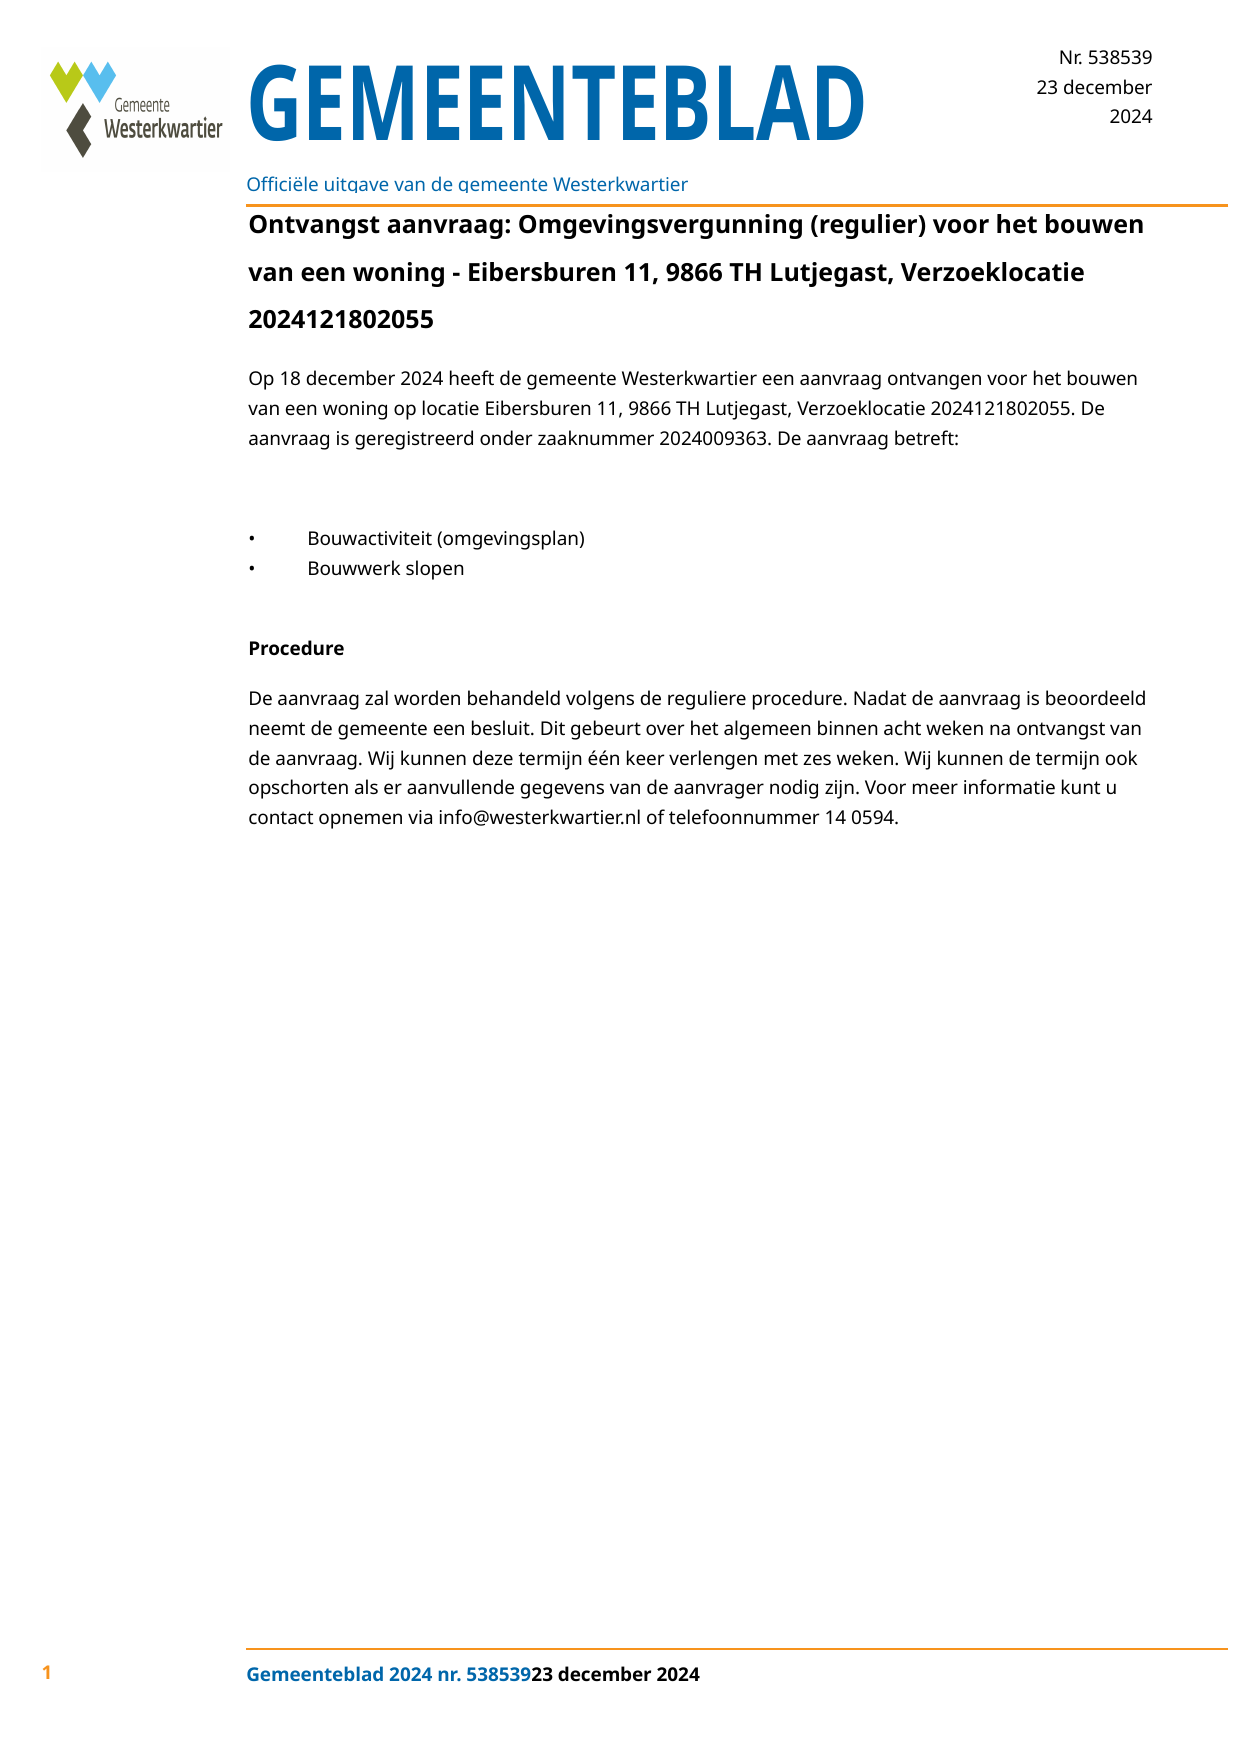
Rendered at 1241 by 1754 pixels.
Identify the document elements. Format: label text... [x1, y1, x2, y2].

text Ontvangst aanvraag: Omgevingsvergunning (regulier) voor het bouwen van een woning - Eibersburen 11, 9866 TH Lutjegast, Verzoeklocatie 2024121802055 [248, 207, 1152, 336]
text Procedure [248, 635, 1152, 661]
text De aanvraag zal worden behandeld volgens de reguliere procedure. Nadat de aanvraag is beoordeeld neemt de gemeente een besluit. Dit gebeurt over het algemeen binnen acht weken na ontvangst van de aanvraag. Wij kunnen deze termijn één keer verlengen met zes weken. Wij kunnen de termijn ook opschorten als er aanvullende gegevens van de aanvrager nodig zijn. Voor meer informatie kunt u contact opnemen via info@westerkwartier.nl of telefoonnummer 14 0594. [248, 686, 1152, 829]
list Bouwactiviteit (omgevingsplan) [248, 526, 1152, 551]
list Bouwwerk slopen [248, 555, 1152, 581]
picture [41, 47, 231, 172]
text Op 18 december 2024 heeft de gemeente Westerkwartier een aanvraag ontvangen voor het bouwen van een woning op locatie Eibersburen 11, 9866 TH Lutjegast, Verzoeklocatie 2024121802055. De aanvraag is geregistreerd onder zaaknummer 2024009363. De aanvraag betreft: [248, 366, 1152, 450]
